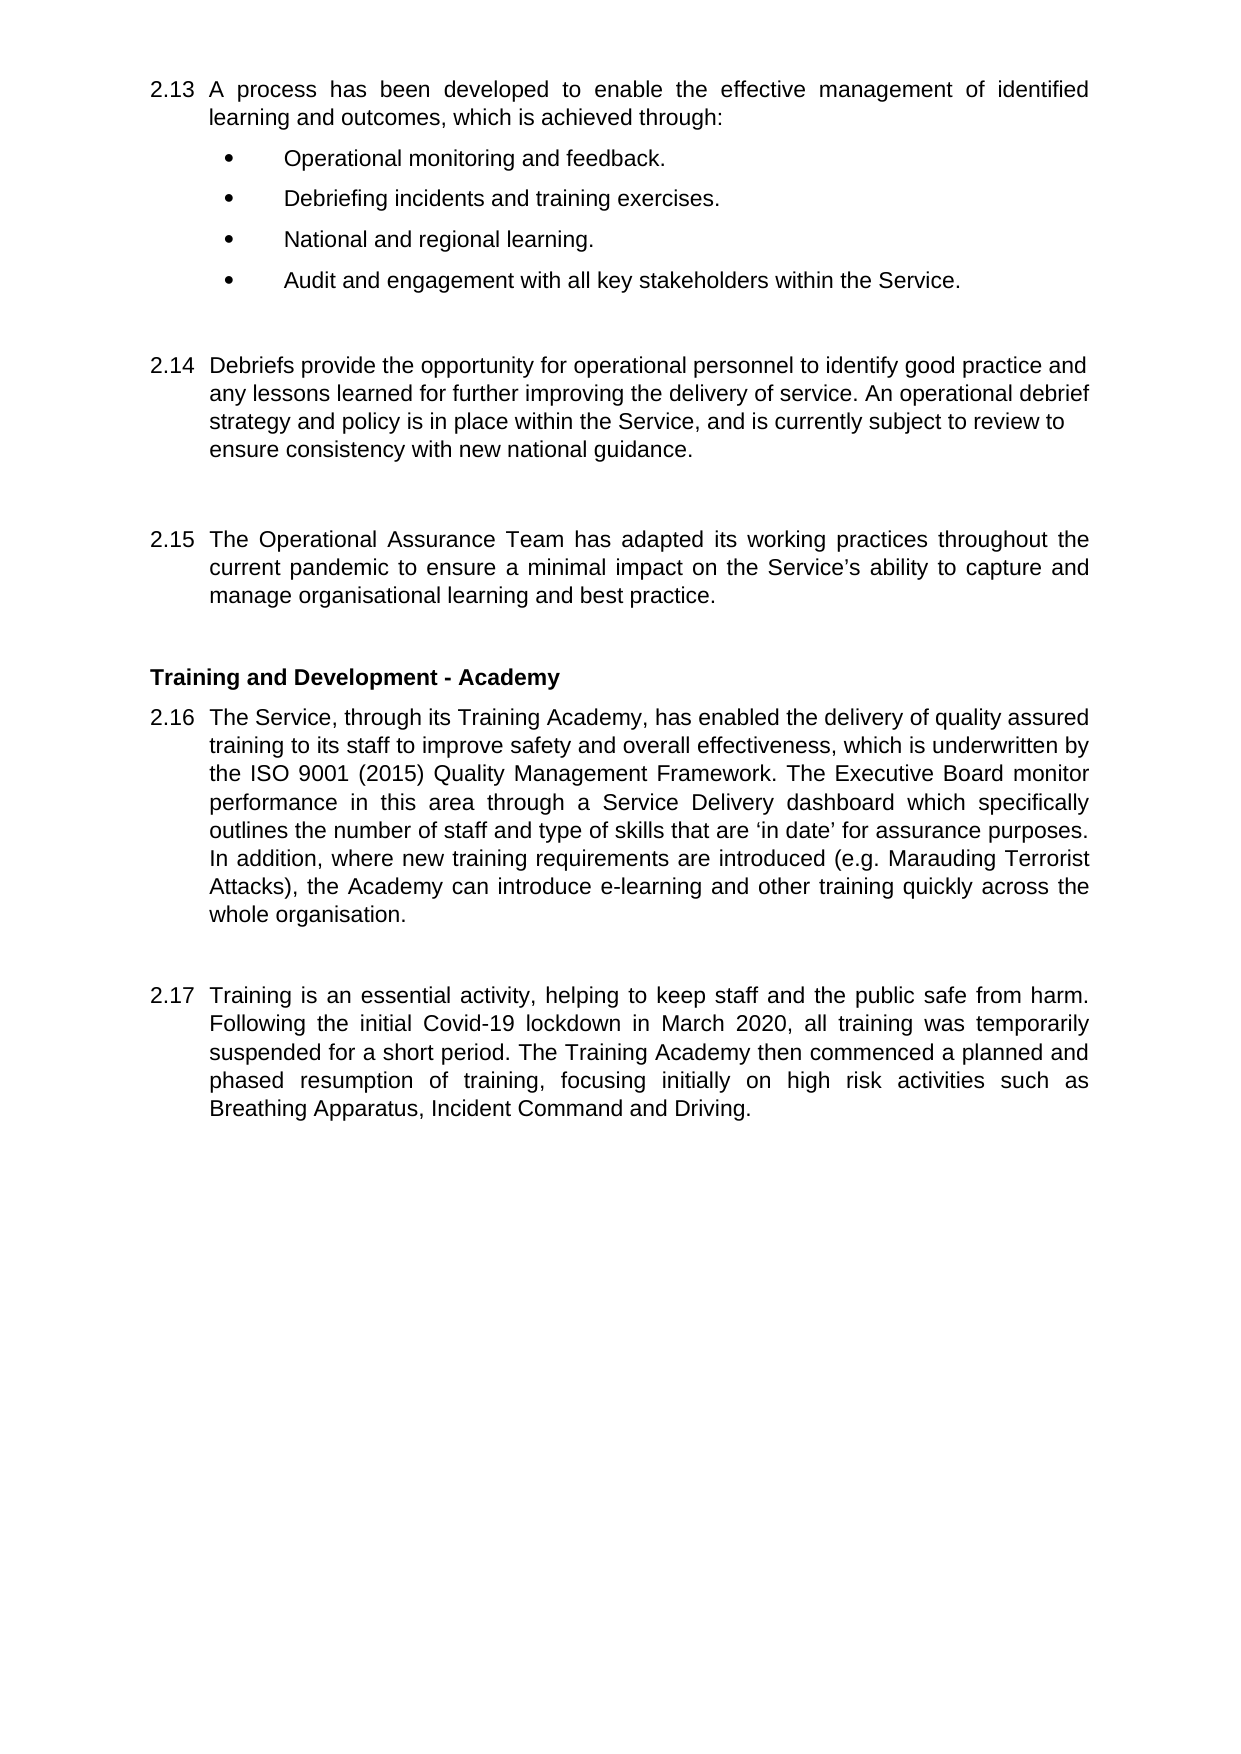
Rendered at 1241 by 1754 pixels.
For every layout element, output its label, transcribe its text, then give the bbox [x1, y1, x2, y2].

list The Operational Assurance Team has adapted its working practices throughout the current pandemic to ensure a minimal impact on the Service’s ability to capture and manage organisational learning and best practice. [150, 526, 1090, 609]
list Audit and engagement with all key stakeholders within the Service. [225, 267, 1090, 293]
list Operational monitoring and feedback. [225, 145, 1090, 171]
list A process has been developed to enable the effective management of identified learning and outcomes, which is achieved through: [150, 76, 1090, 131]
list National and regional learning. [225, 226, 1090, 252]
list Debriefing incidents and training exercises. [225, 185, 1090, 212]
list The Service, through its Training Academy, has enabled the delivery of quality assured training to its staff to improve safety and overall effectiveness, which is underwritten by the ISO 9001 (2015) Quality Management Framework. The Executive Board monitor performance in this area through a Service Delivery dashboard which specifically outlines the number of staff and type of skills that are ‘in date’ for assurance purposes. In addition, where new training requirements are introduced (e.g. Marauding Terrorist Attacks), the Academy can introduce e-learning and other training quickly across the whole organisation. [150, 704, 1090, 927]
list Training is an essential activity, helping to keep staff and the public safe from harm. Following the initial Covid-19 lockdown in March 2020, all training was temporarily suspended for a short period. The Training Academy then commenced a planned and phased resumption of training, focusing initially on high risk activities such as Breathing Apparatus, Incident Command and Driving. [150, 982, 1090, 1121]
list Debriefs provide the opportunity for operational personnel to identify good practice and any lessons learned for further improving the delivery of service. An operational debrief strategy and policy is in place within the Service, and is currently subject to review to ensure consistency with new national guidance. [150, 352, 1090, 463]
subtitle Training and Development - Academy [150, 663, 1090, 690]
